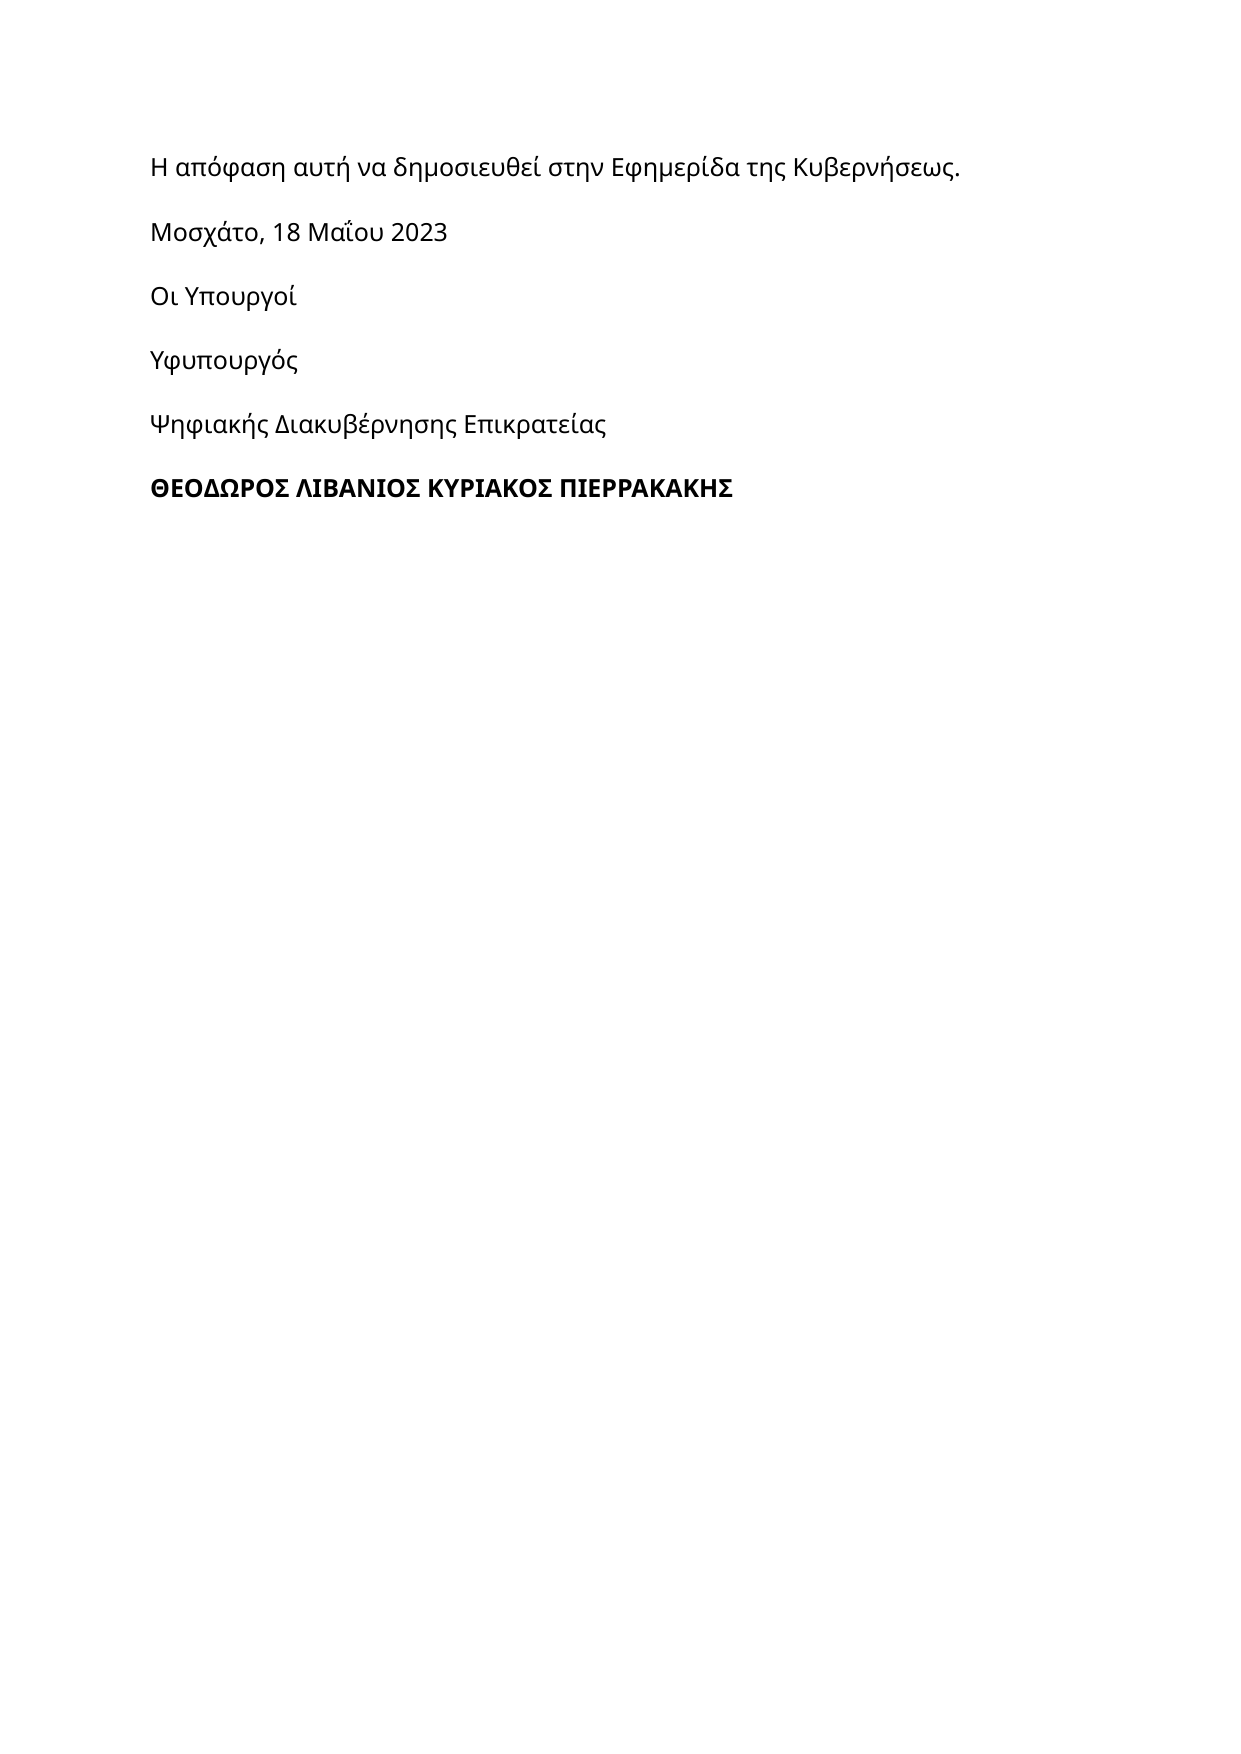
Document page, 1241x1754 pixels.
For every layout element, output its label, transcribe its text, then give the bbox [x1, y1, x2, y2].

text Η απόφαση αυτή να δημοσιευθεί στην Εφημερίδα της Κυβερνήσεως. [150, 150, 1090, 184]
text Οι Υπουργοί [150, 278, 1090, 312]
text Μοσχάτο, 18 Μαΐου 2023 [150, 214, 1090, 248]
text Υφυπουργός [150, 342, 1090, 377]
text Ψηφιακής Διακυβέρνησης Επικρατείας [150, 407, 1090, 441]
text ΘΕΟΔΩΡΟΣ ΛΙΒΑΝΙΟΣ ΚΥΡΙΑΚΟΣ ΠΙΕΡΡΑΚΑΚΗΣ [150, 471, 1090, 505]
